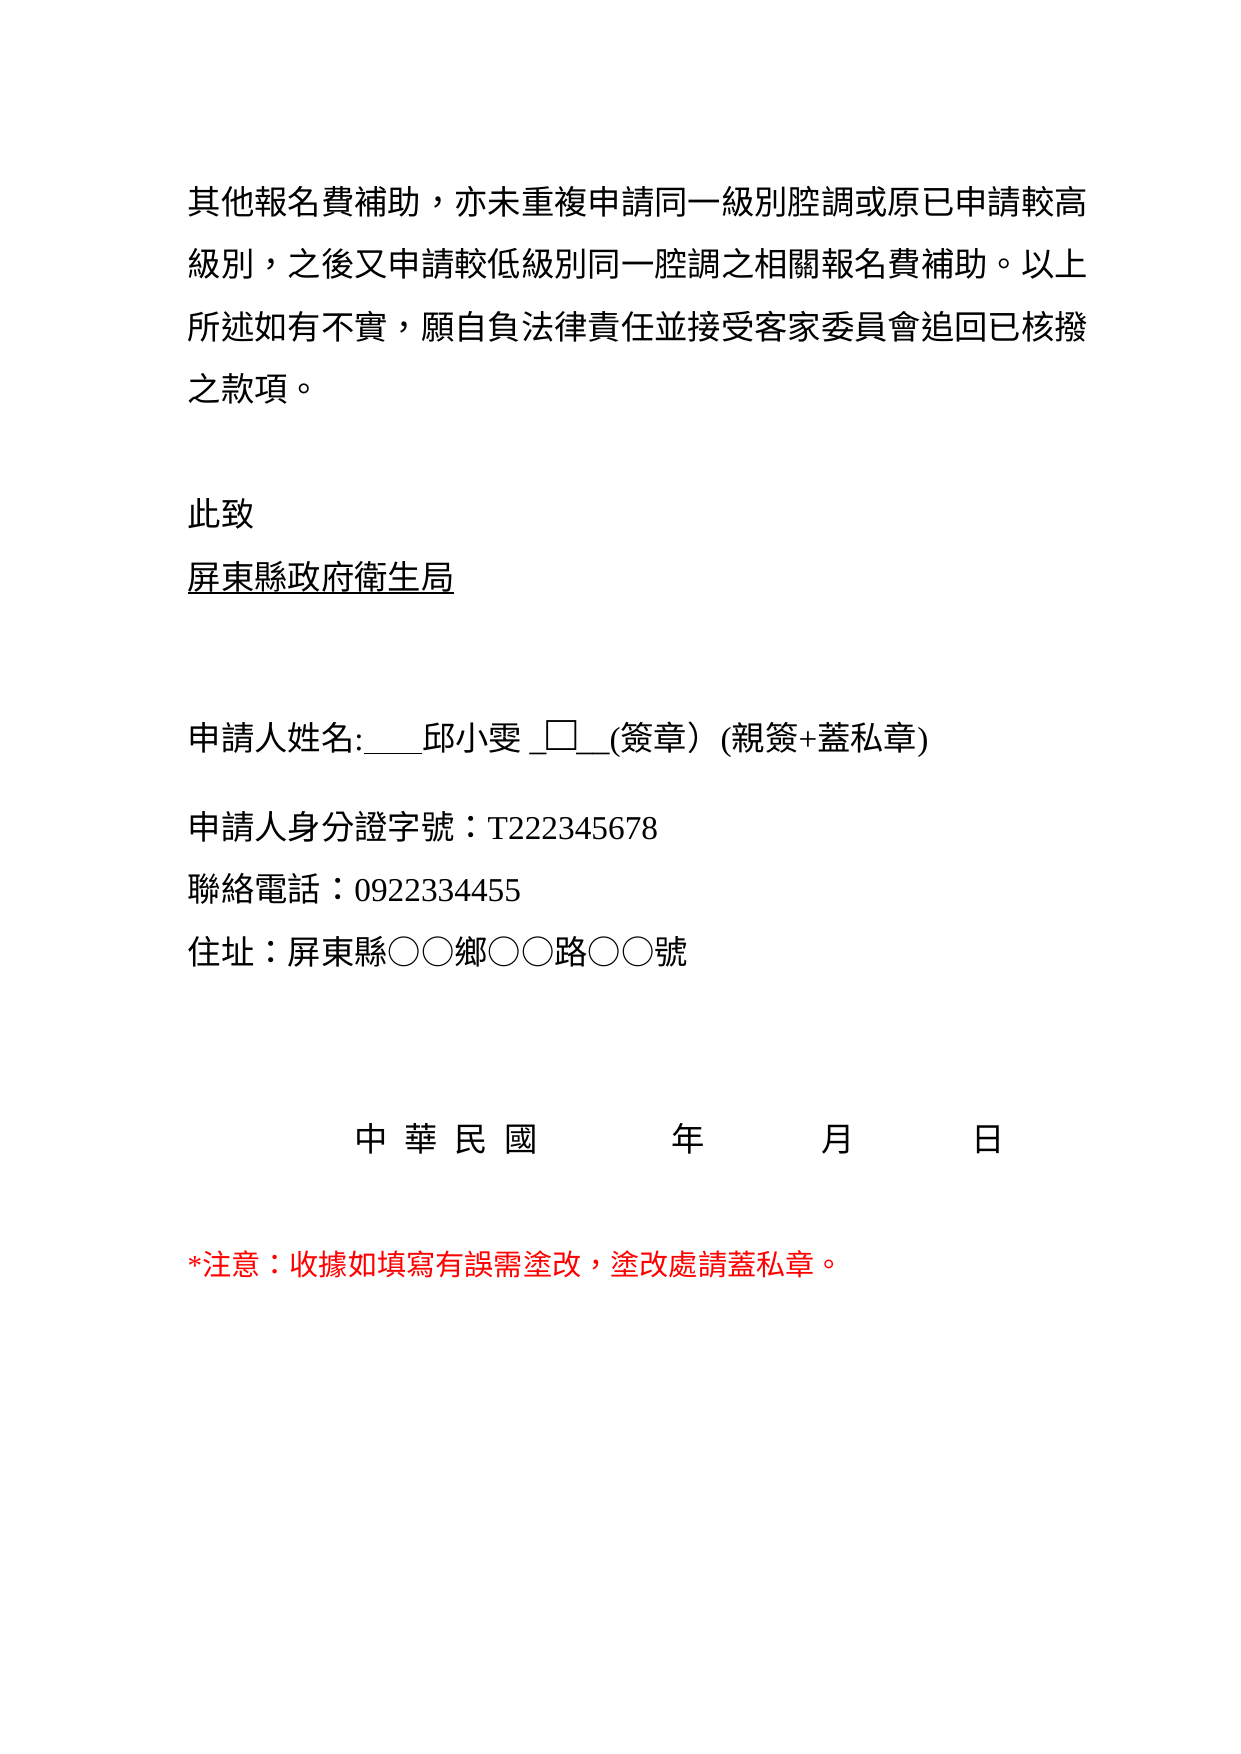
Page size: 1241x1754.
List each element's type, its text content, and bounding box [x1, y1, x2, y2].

text 其他報名費補助，亦未重複申請同一級別腔調或原已申請較高級別，之後又申請較低級別同一腔調之相關報名費補助。以上所述如有不實，願自負法律責任並接受客家委員會追回已核撥之款項。 [187, 158, 1113, 408]
text 此致 [187, 471, 1063, 533]
text 聯絡電話：0922334455 [187, 846, 1063, 908]
text 屏東縣政府衛生局 [187, 533, 1063, 596]
text 中 華 民 國 年 月 日 [187, 1096, 1063, 1158]
text 住址：屏東縣○○鄉○○路○○號 [187, 908, 1063, 971]
text 申請人身分證字號：T222345678 [187, 783, 1063, 846]
text 申請人姓名: 邱小雯 _□__(簽章）(親簽+蓋私章) [187, 658, 1063, 783]
text *注意：收據如填寫有誤需塗改，塗改處請蓋私章。 [187, 1221, 1063, 1283]
